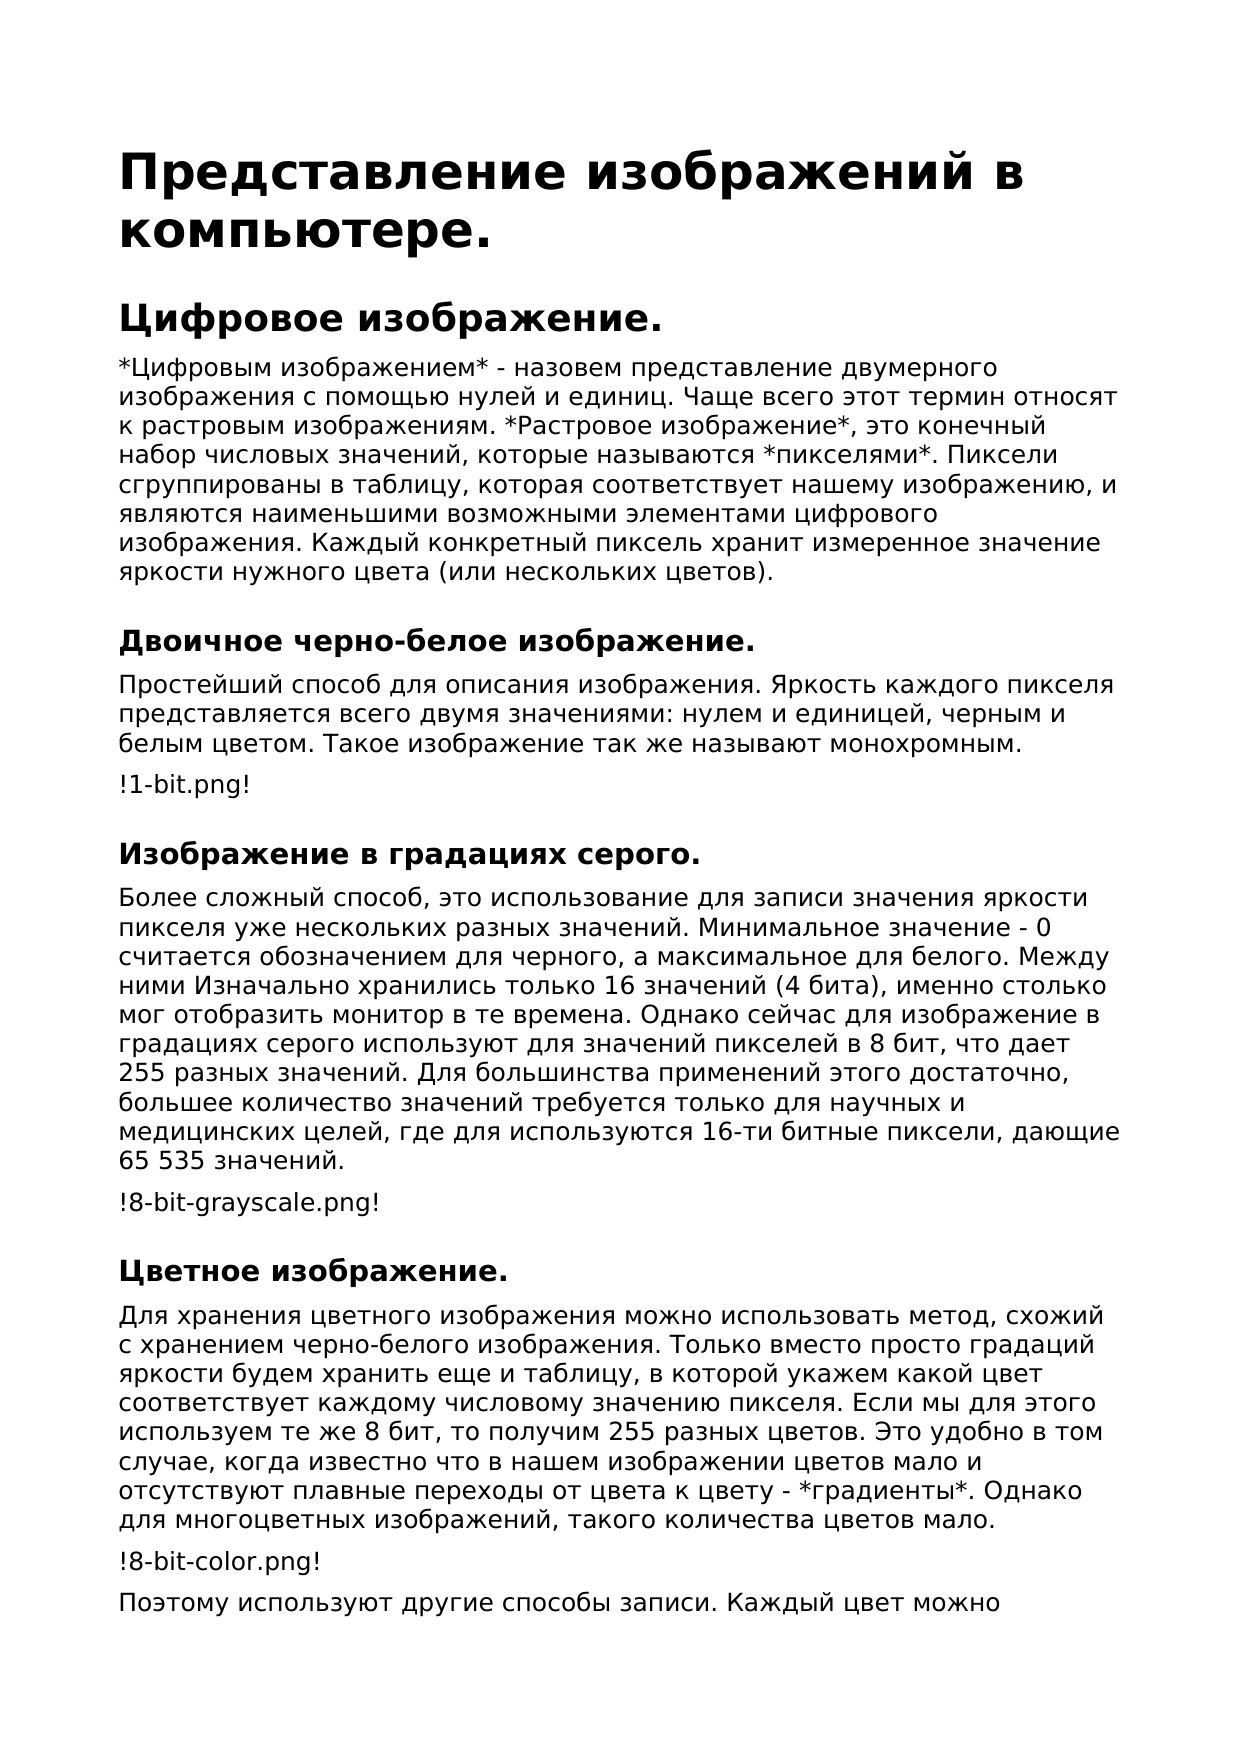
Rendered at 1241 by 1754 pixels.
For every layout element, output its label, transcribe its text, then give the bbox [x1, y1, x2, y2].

subtitle Двоичное черно-белое изображение. [118, 624, 1122, 658]
text Для хранения цветного изображения можно использовать метод, схожий с хранением черно-белого изображения. Только вместо просто градаций яркости будем хранить еще и таблицу, в которой укажем какой цвет соответствует каждому числовому значению пикселя. Если мы для этого используем те же 8 бит, то получим 255 разных цветов. Это удобно в том случае, когда известно что в нашем изображении цветов мало и отсутствуют плавные переходы от цвета к цвету - *градиенты*. Однако для многоцветных изображений, такого количества цветов мало. [118, 1301, 1122, 1534]
text !8-bit-grayscale.png! [118, 1188, 1122, 1217]
text Простейший способ для описания изображения. Яркость каждого пикселя представляется всего двумя значениями: нулем и единицей, черным и белым цветом. Такое изображение так же называют монохромным. [118, 671, 1122, 758]
subtitle Цветное изображение. [118, 1254, 1122, 1288]
text *Цифровым изображением* - назовем представление двумерного изображения с помощью нулей и единиц. Чаще всего этот термин относят к растровым изображениям. *Растровое изображение*, это конечный набор числовых значений, которые называются *пикселями*. Пиксели сгруппированы в таблицу, которая соответствует нашему изображению, и являются наименьшими возможными элементами цифрового изображения. Каждый конкретный пиксель хранит измеренное значение яркости нужного цвета (или нескольких цветов). [118, 353, 1122, 587]
text Поэтому используют другие способы записи. Каждый цвет можно [118, 1588, 1122, 1618]
subtitle Представление изображений в компьютере. [118, 143, 1122, 259]
text !8-bit-color.png! [118, 1547, 1122, 1576]
subtitle Цифровое изображение. [118, 297, 1122, 341]
text Более сложный способ, это использование для записи значения яркости пикселя уже нескольких разных значений. Минимальное значение - 0 считается обозначением для черного, а максимальное для белого. Между ними Изначально хранились только 16 значений (4 бита), именно столько мог отобразить монитор в те времена. Однако сейчас для изображение в градациях серого используют для значений пикселей в 8 бит, что дает 255 разных значений. Для большинства применений этого достаточно, большее количество значений требуется только для научных и медицинских целей, где для используются 16-ти битные пиксели, дающие 65 535 значений. [118, 884, 1122, 1175]
subtitle Изображение в градациях серого. [118, 837, 1122, 871]
text !1-bit.png! [118, 771, 1122, 800]
